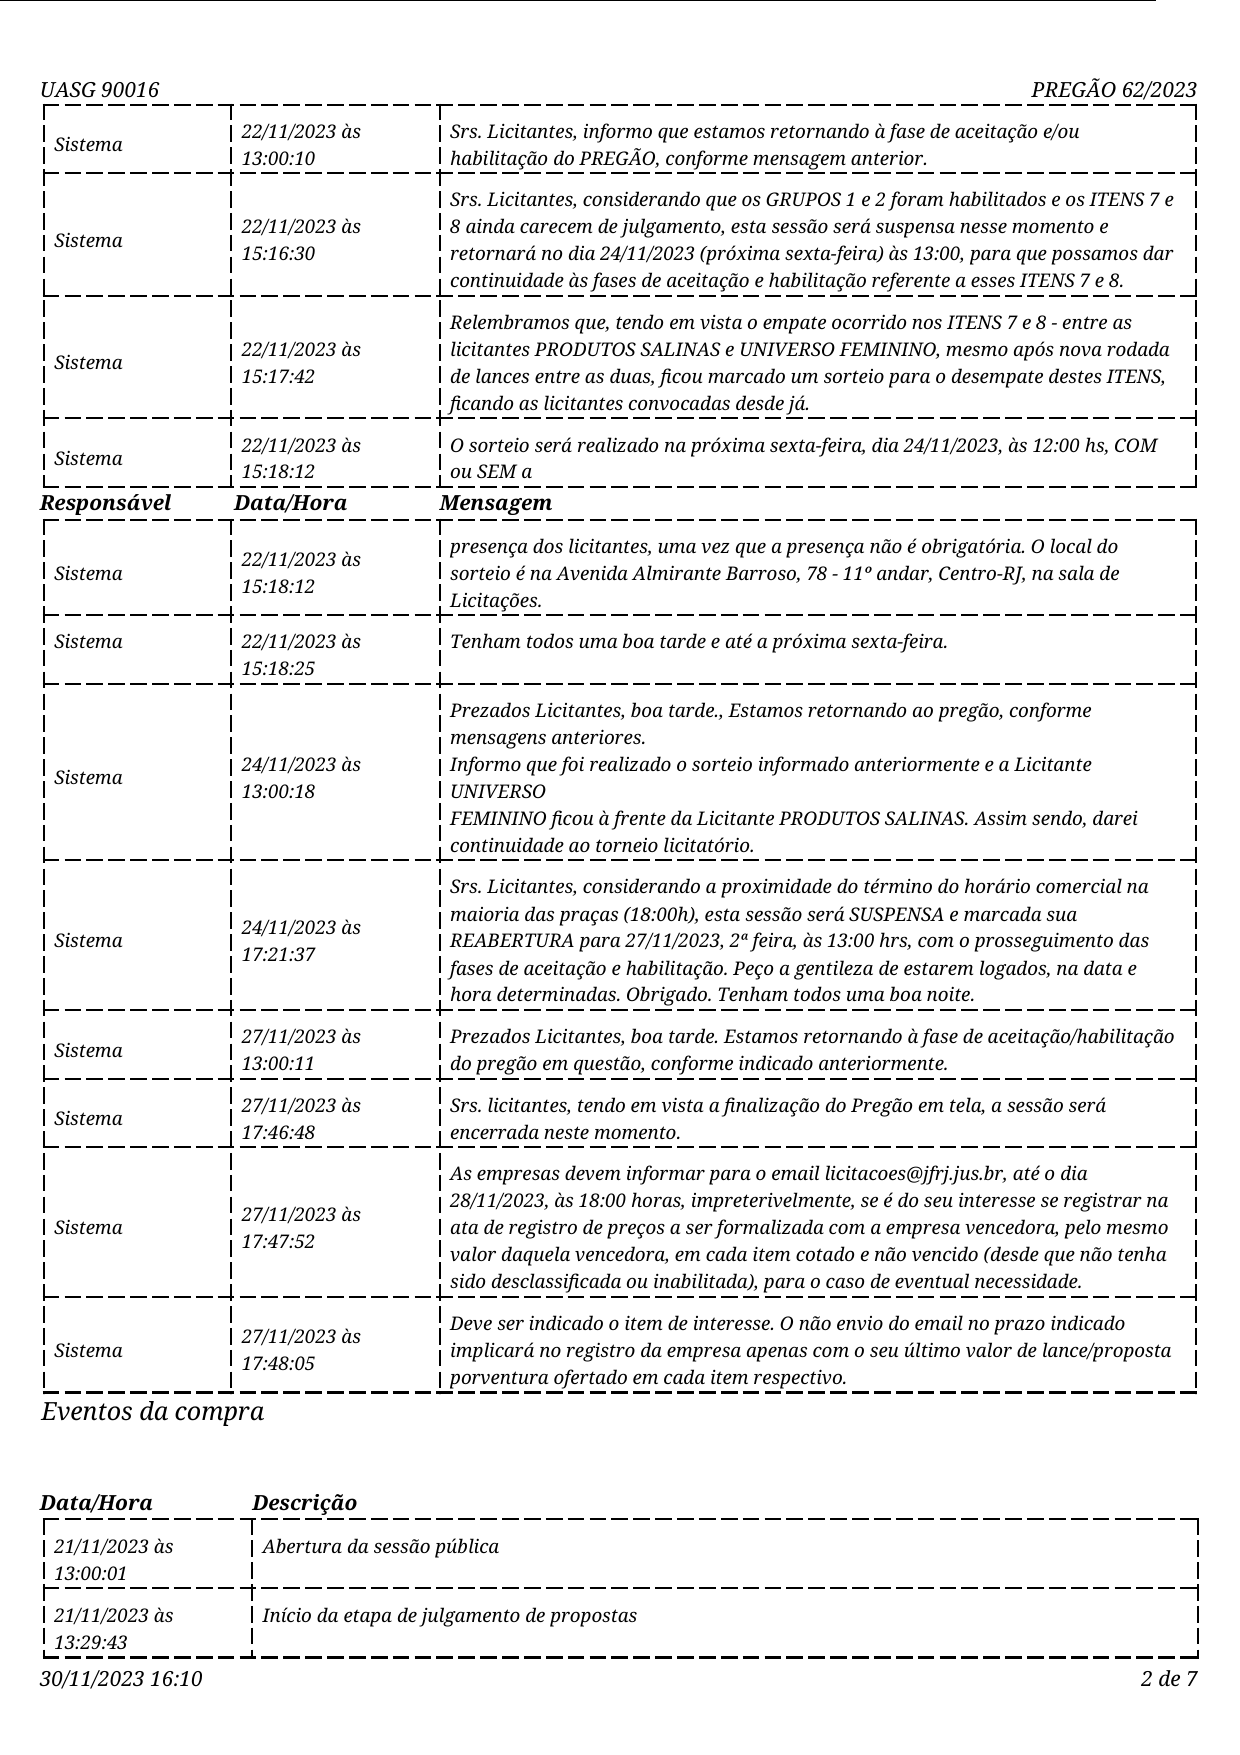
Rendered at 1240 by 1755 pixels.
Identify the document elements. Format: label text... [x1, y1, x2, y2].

table_cell 24/11/2023 às 17:21:37 [231, 859, 439, 1009]
table_cell Srs. Licitantes, considerando a proximidade do término do horário comercial na maioria das praças (18:00h), esta sessão será SUSPENSA e marcada sua REABERTURA para 27/11/2023, 2ª feira, às 13:00 hrs, com o prosseguimento das fases de aceitação e habilitação. Peço a gentileza de estarem logados, na data e hora determinadas. Obrigado. Tenham todos uma boa noite. [440, 859, 1196, 1009]
table_cell Deve ser indicado o item de interesse. O não envio do email no prazo indicado implicará no registro da empresa apenas com o seu último valor de lance/proposta porventura ofertado em cada item respectivo. [440, 1296, 1196, 1391]
table_cell 27/11/2023 às 17:46:48 [231, 1078, 439, 1146]
table_cell 24/11/2023 às 13:00:18 [231, 683, 439, 859]
table_cell Sistema [44, 1146, 231, 1296]
table_cell 22/11/2023 às 15:18:25 [231, 614, 439, 683]
table_cell Sistema [44, 1078, 231, 1146]
table_cell Sistema [44, 683, 231, 859]
table_cell 22/11/2023 às 15:18:12 [231, 417, 439, 486]
table_header presença dos licitantes, uma vez que a presença não é obrigatória. O local do sorteio é na Avenida Almirante Barroso, 78 - 11º andar, Centro-RJ, na sala de Licitações. [440, 519, 1196, 614]
subtitle Eventos da compra [41, 1393, 1200, 1427]
table_cell O sorteio será realizado na próxima sexta-feira, dia 24/11/2023, às 12:00 hs, COM ou SEM a [440, 417, 1196, 486]
table_cell Tenham todos uma boa tarde e até a próxima sexta-feira. [440, 614, 1196, 683]
table_cell 22/11/2023 às 13:00:10 [231, 104, 439, 172]
table_cell 22/11/2023 às 15:17:42 [231, 295, 439, 417]
table_cell Sistema [44, 295, 231, 417]
table_cell Sistema [44, 1009, 231, 1077]
table_header Abertura da sessão pública [252, 1518, 1198, 1587]
table_cell 22/11/2023 às 15:16:30 [231, 172, 439, 295]
table_cell Prezados Licitantes, boa tarde., Estamos retornando ao pregão, conforme mensagens anteriores. Informo que foi realizado o sorteio informado anteriormente e a Licitante UNIVERSO FEMININO ficou à frente da Licitante PRODUTOS SALINAS. Assim sendo, darei continuidade ao torneio licitatório. [440, 683, 1196, 859]
table_cell 27/11/2023 às 17:48:05 [231, 1296, 439, 1391]
table_cell 27/11/2023 às 13:00:11 [231, 1009, 439, 1077]
table_header 22/11/2023 às 15:18:12 [231, 519, 439, 614]
table_cell Sistema [44, 859, 231, 1009]
table_cell 27/11/2023 às 17:47:52 [231, 1146, 439, 1296]
table_cell Sistema [44, 104, 231, 172]
table_cell Srs. Licitantes, informo que estamos retornando à fase de aceitação e/ou habilitação do PREGÃO, conforme mensagem anterior. [440, 104, 1196, 172]
table_cell As empresas devem informar para o email licitacoes@jfrj.jus.br, até o dia 28/11/2023, às 18:00 horas, impreterivelmente, se é do seu interesse se registrar na ata de registro de preços a ser formalizada com a empresa vencedora, pelo mesmo valor daquela vencedora, em cada item cotado e não vencido (desde que não tenha sido desclassificada ou inabilitada), para o caso de eventual necessidade. [440, 1146, 1196, 1296]
table_header 21/11/2023 às 13:00:01 [44, 1518, 252, 1587]
table_cell Sistema [44, 1296, 231, 1391]
table_cell Srs. Licitantes, considerando que os GRUPOS 1 e 2 foram habilitados e os ITENS 7 e 8 ainda carecem de julgamento, esta sessão será suspensa nesse momento e retornará no dia 24/11/2023 (próxima sexta-feira) às 13:00, para que possamos dar continuidade às fases de aceitação e habilitação referente a esses ITENS 7 e 8. [440, 172, 1196, 295]
table_cell Sistema [44, 417, 231, 486]
text Responsável Data/Hora Mensagem [39, 488, 1200, 516]
table_cell Prezados Licitantes, boa tarde. Estamos retornando à fase de aceitação/habilitação do pregão em questão, conforme indicado anteriormente. [440, 1009, 1196, 1077]
table_cell 21/11/2023 às 13:29:43 [44, 1587, 252, 1656]
table_cell Sistema [44, 172, 231, 295]
table_cell Sistema [44, 614, 231, 683]
text Data/Hora Descrição [39, 1488, 1200, 1516]
table_cell Início da etapa de julgamento de propostas [252, 1587, 1198, 1656]
table_cell Relembramos que, tendo em vista o empate ocorrido nos ITENS 7 e 8 - entre as licitantes PRODUTOS SALINAS e UNIVERSO FEMININO, mesmo após nova rodada de lances entre as duas, ficou marcado um sorteio para o desempate destes ITENS, ficando as licitantes convocadas desde já. [440, 295, 1196, 417]
table_cell Srs. licitantes, tendo em vista a finalização do Pregão em tela, a sessão será encerrada neste momento. [440, 1078, 1196, 1146]
table_header Sistema [44, 519, 231, 614]
